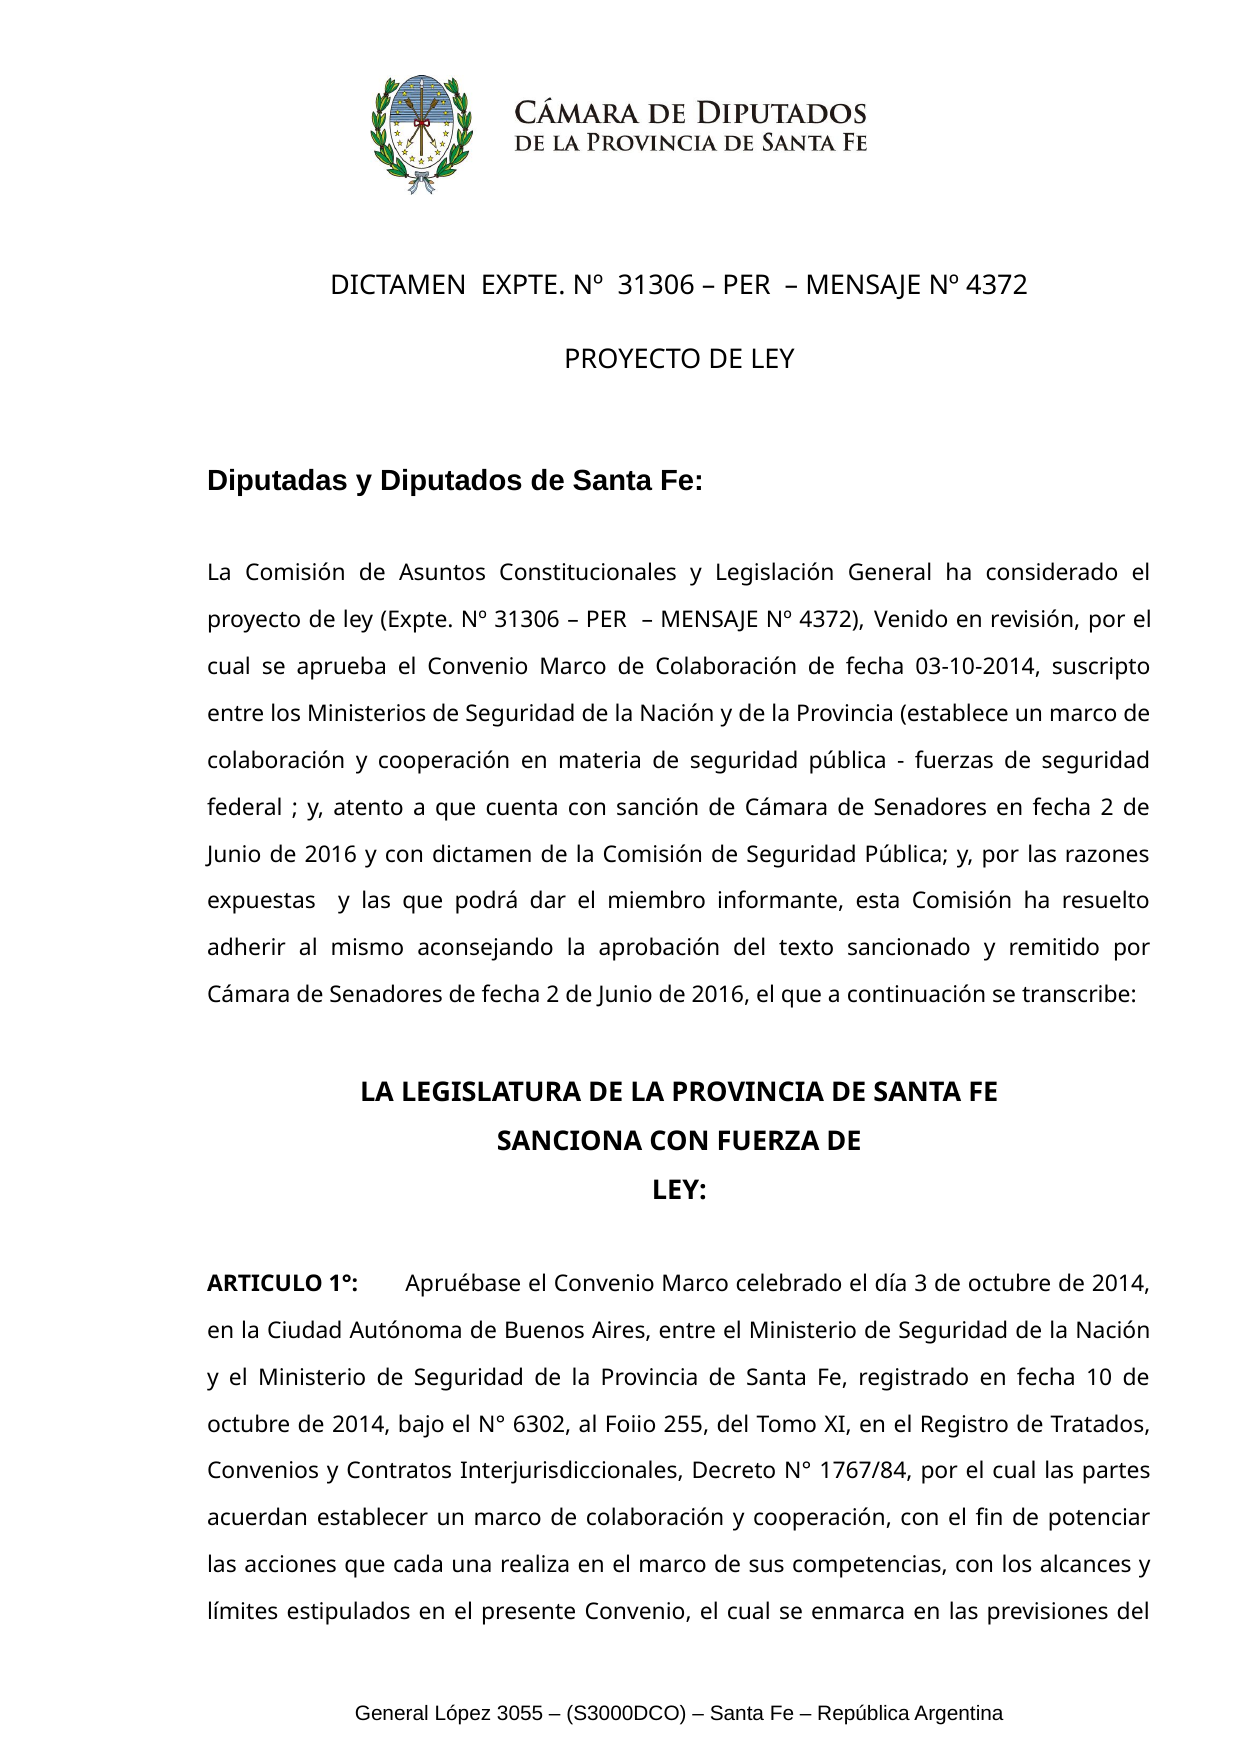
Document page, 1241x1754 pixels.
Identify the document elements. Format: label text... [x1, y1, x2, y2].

subtitle Diputadas y Diputados de Santa Fe: [207, 463, 1152, 497]
text LA LEGISLATURA DE LA PROVINCIA DE SANTA FE [207, 1072, 1152, 1109]
text Apruébase el Convenio Marco celebrado el día 3 de octubre de 2014, en la Ciudad Autónoma de Buenos Aires, entre el Ministerio de Seguridad de la Nación y el Ministerio de Seguridad de la Provincia de Santa Fe, registrado en fecha 10 de octubre de 2014, bajo el N° 6302, al Foiio 255, del Tomo XI, en el Registro de Tratados, Convenios y Contratos Interjurisdiccionales, Decreto N° 1767/84, por el cual las partes acuerdan establecer un marco de colaboración y cooperación, con el fin de potenciar las acciones que cada una realiza en el marco de sus competencias, con los alcances y límites estipulados en el presente Convenio, el cual se enmarca en las previsiones del [207, 1267, 1152, 1626]
text La Comisión de Asuntos Constitucionales y Legislación General ha considerado el proyecto de ley (Expte. Nº 31306 – PER – MENSAJE Nº 4372), Venido en revisión, por el cual se aprueba el Convenio Marco de Colaboración de fecha 03-10-2014, suscripto entre los Ministerios de Seguridad de la Nación y de la Provincia (establece un marco de colaboración y cooperación en materia de seguridad pública - fuerzas de seguridad federal ; y, atento a que cuenta con sanción de Cámara de Senadores en fecha 2 de Junio de 2016 y con dictamen de la Comisión de Seguridad Pública; y, por las razones expuestas y las que podrá dar el miembro informante, esta Comisión ha resuelto adherir al mismo aconsejando la aprobación del texto sancionado y remitido por Cámara de Senadores de fecha 2 de Junio de 2016, el que a continuación se transcribe: [207, 556, 1152, 1009]
picture [370, 75, 867, 199]
text DICTAMEN EXPTE. Nº 31306 – PER – MENSAJE Nº 4372 [207, 265, 1152, 302]
text PROYECTO DE LEY [207, 339, 1152, 376]
text LEY: [207, 1171, 1152, 1208]
text SANCIONA CON FUERZA DE [207, 1121, 1152, 1158]
table_header ARTICULO 1°: [207, 1267, 405, 1297]
